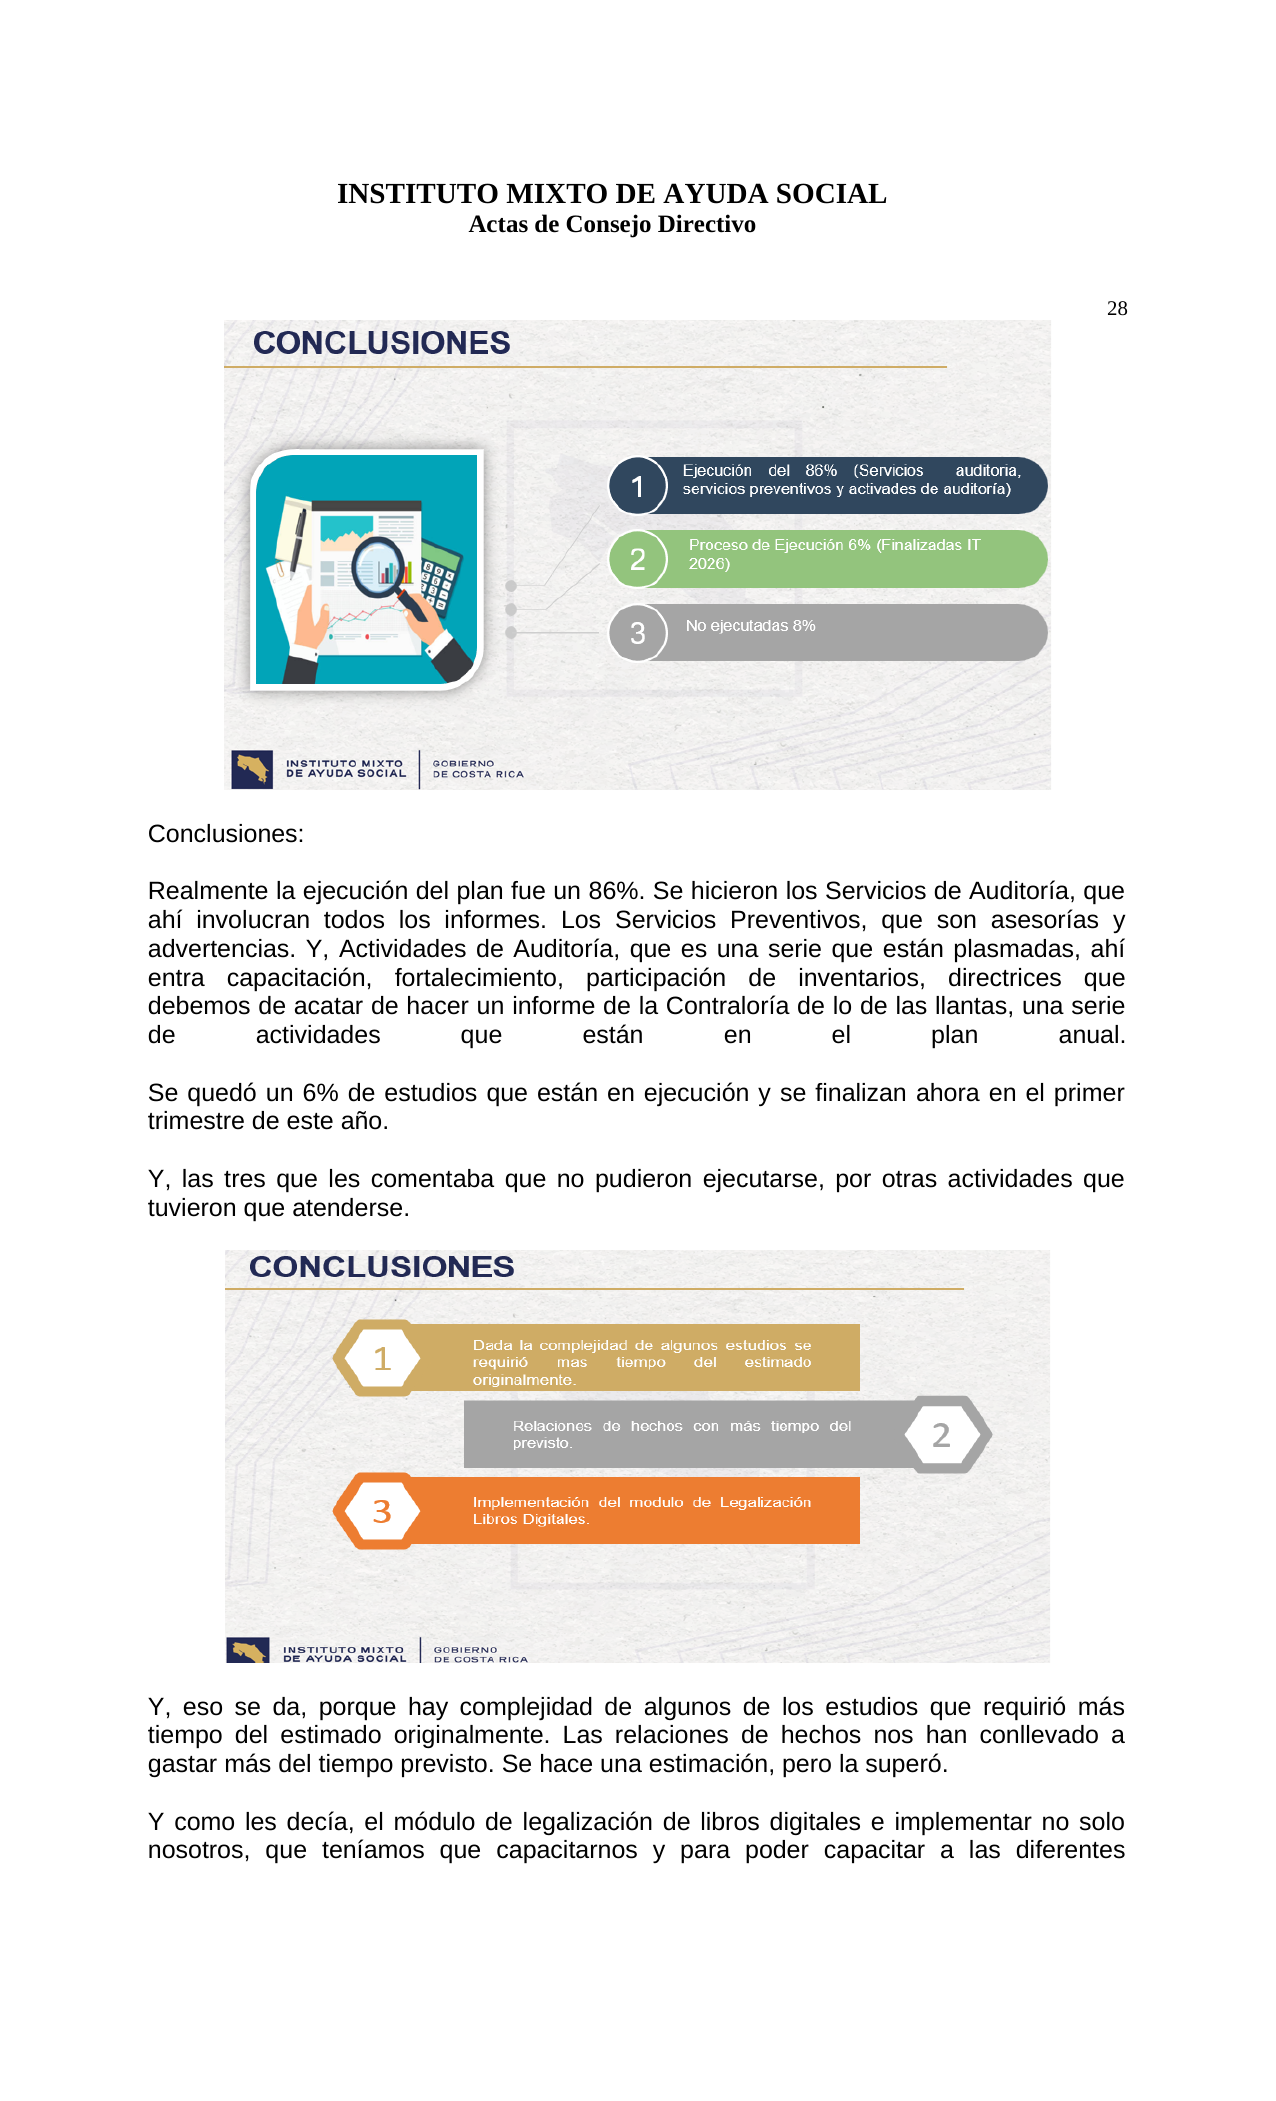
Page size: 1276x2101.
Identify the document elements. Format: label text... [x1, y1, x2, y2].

text Se quedó un 6% de estudios que están en ejecución y se finalizan ahora en el primer trimestre de este año. [148, 1077, 1127, 1135]
text Y como les decía, el módulo de legalización de libros digitales e implementar no solo nosotros, que teníamos que capacitarnos y para poder capacitar a las diferentes [148, 1806, 1127, 1864]
text Y, eso se da, porque hay complejidad de algunos de los estudios que requirió más tiempo del estimado originalmente. Las relaciones de hechos nos han conllevado a gastar más del tiempo previsto. Se hace una estimación, pero la superó. [148, 1691, 1127, 1778]
text Realmente la ejecución del plan fue un 86%. Se hicieron los Servicios de Auditoría, que ahí involucran todos los informes. Los Servicios Preventivos, que son asesorías y advertencias. Y, Actividades de Auditoría, que es una serie que están plasmadas, ahí entra capacitación, fortalecimiento, participación de inventarios, directrices que debemos de acatar de hacer un informe de la Contraloría de lo de las llantas, una serie de actividades que están en el plan anual. [148, 847, 1127, 1077]
text Conclusiones: [148, 819, 1127, 847]
text Y, las tres que les comentaba que no pudieron ejecutarse, por otras actividades que tuvieron que atenderse. [148, 1164, 1127, 1221]
